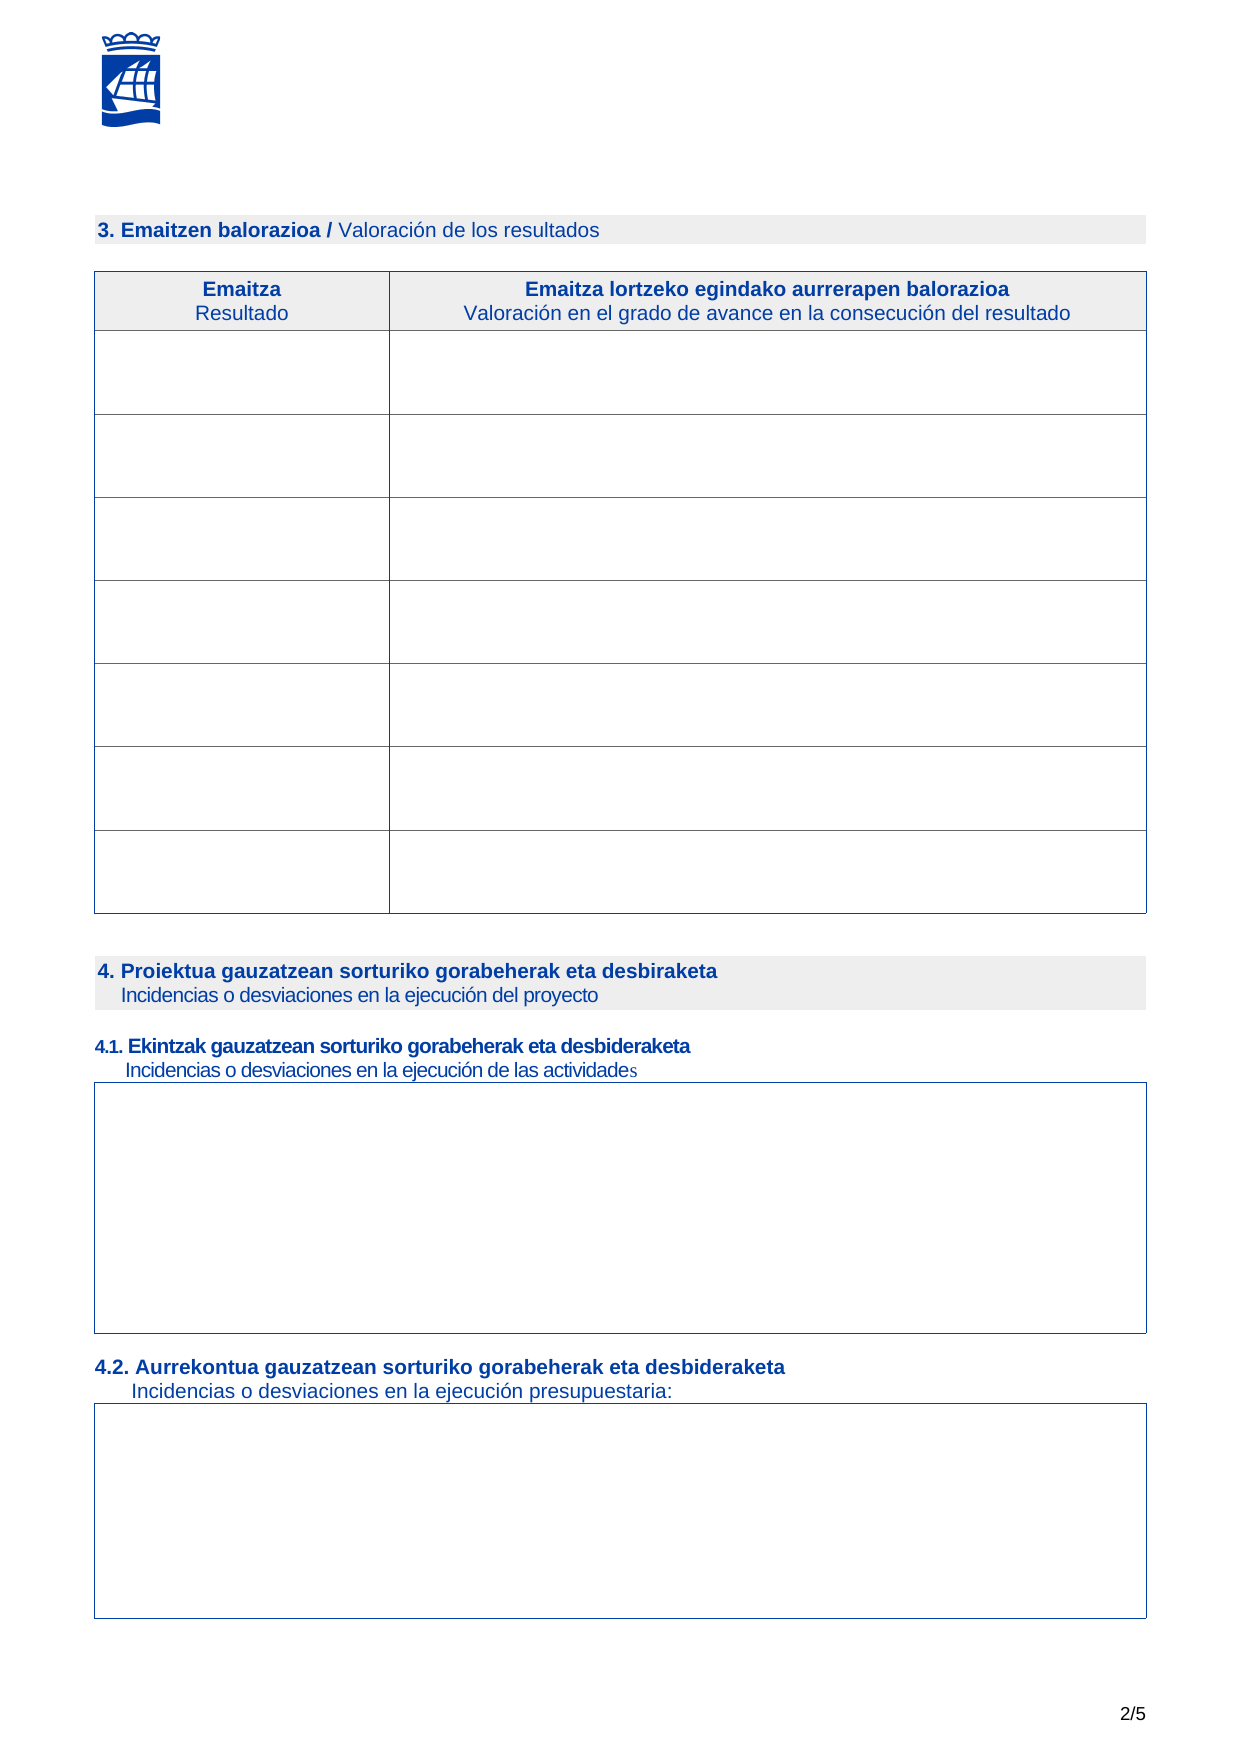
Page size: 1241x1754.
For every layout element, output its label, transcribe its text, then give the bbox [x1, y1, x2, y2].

table_header [95, 1404, 1146, 1618]
table_cell [95, 747, 389, 829]
table_header 4. Proiektua gauzatzean sorturiko gorabeherak eta desbiraketa Incidencias o desviaciones en la ejecución del proyecto [95, 956, 1146, 1010]
table_header Emaitza Resultado [95, 272, 389, 330]
table_header 3. Emaitzen balorazioa / Valoración de los resultados [95, 215, 1146, 244]
table_cell [390, 664, 1146, 746]
table_cell [390, 831, 1146, 913]
table_cell [95, 664, 389, 746]
table_cell [95, 415, 389, 497]
table_cell [95, 581, 389, 663]
text Incidencias o desviaciones en la ejecución de las actividades [94, 1058, 1146, 1082]
table_cell [390, 415, 1146, 497]
table_cell [390, 331, 1146, 413]
text Incidencias o desviaciones en la ejecución presupuestaria: [94, 1379, 1146, 1403]
table_cell [390, 747, 1146, 829]
table_cell [95, 331, 389, 413]
table_cell [390, 498, 1146, 580]
picture [101, 32, 161, 127]
table_cell [390, 581, 1146, 663]
table_cell [95, 831, 389, 913]
text 4.1. Ekintzak gauzatzean sorturiko gorabeherak eta desbideraketa [94, 1034, 1146, 1058]
table_cell [95, 498, 389, 580]
text 4.2. Aurrekontua gauzatzean sorturiko gorabeherak eta desbideraketa [94, 1355, 1146, 1379]
table_header Emaitza lortzeko egindako aurrerapen balorazioa Valoración en el grado de avance en la consecución del resultado [390, 272, 1146, 330]
table_header [95, 1083, 1146, 1333]
